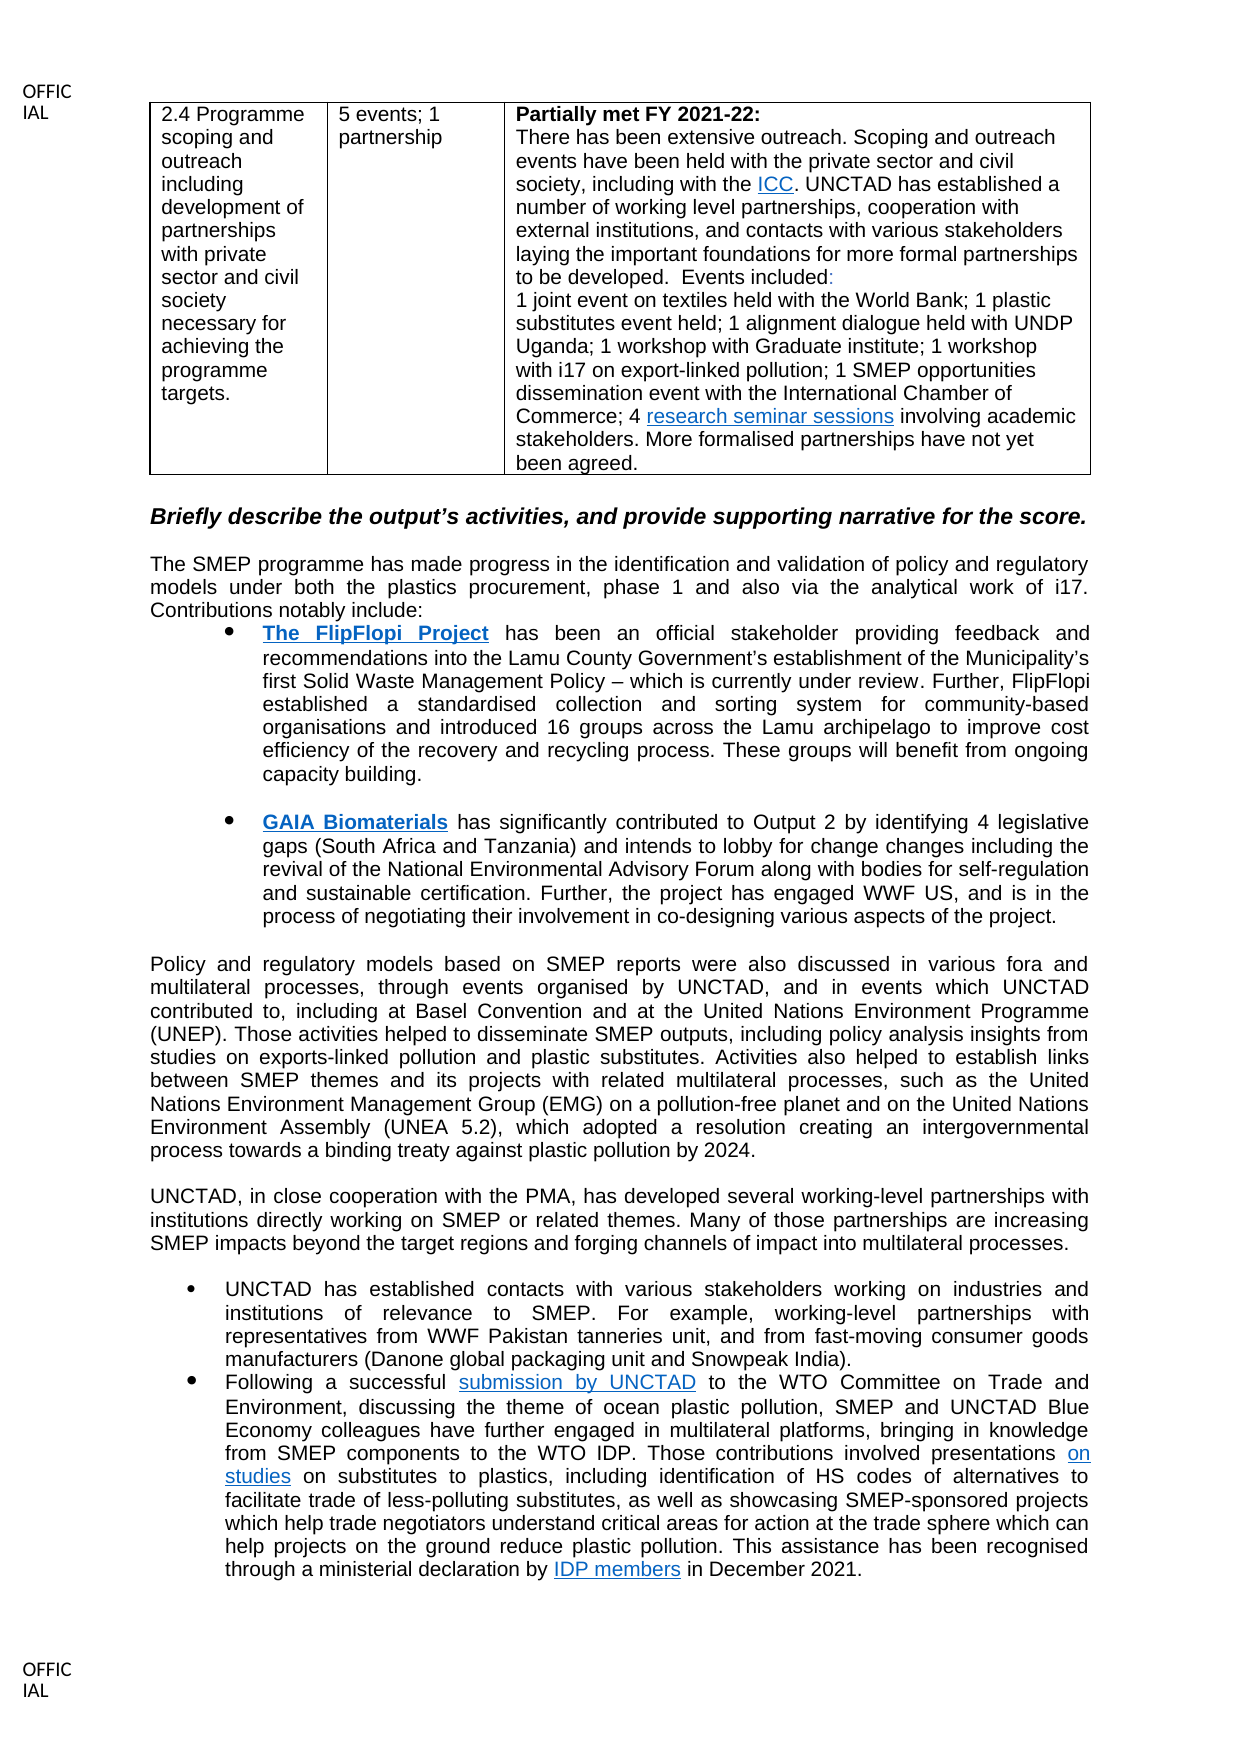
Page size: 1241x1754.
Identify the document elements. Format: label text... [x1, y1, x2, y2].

text UNCTAD, in close cooperation with the PMA, has developed several working-level partnerships with institutions directly working on SMEP or related themes. Many of those partnerships are increasing SMEP impacts beyond the target regions and forging channels of impact into multilateral processes. [150, 1185, 1090, 1255]
text Policy and regulatory models based on SMEP reports were also discussed in various fora and multilateral processes, through events organised by UNCTAD, and in events which UNCTAD contributed to, including at Basel Convention and at the United Nations Environment Programme (UNEP). Those activities helped to disseminate SMEP outputs, including policy analysis insights from studies on exports-linked pollution and plastic substitutes. Activities also helped to establish links between SMEP themes and its projects with related multilateral processes, such as the United Nations Environment Management Group (EMG) on a pollution-free planet and on the United Nations Environment Assembly (UNEA 5.2), which adopted a resolution creating an intergovernmental process towards a binding treaty against plastic pollution by 2024. [150, 953, 1090, 1162]
list GAIA Biomaterials has significantly contributed to Output 2 by identifying 4 legislative gaps (South Africa and Tanzania) and intends to lobby for change changes including the revival of the National Environmental Advisory Forum along with bodies for self-regulation and sustainable certification. Further, the project has engaged WWF US, and is in the process of negotiating their involvement in co-designing various aspects of the project. [225, 811, 1090, 928]
text The SMEP programme has made progress in the identification and validation of policy and regulatory models under both the plastics procurement, phase 1 and also via the analytical work of i17. Contributions notably include: [150, 552, 1090, 622]
list The FlipFlopi Project has been an official stakeholder providing feedback and recommendations into the Lamu County Government’s establishment of the Municipality’s first Solid Waste Management Policy – which is currently under review. Further, FlipFlopi established a standardised collection and sorting system for community-based organisations and introduced 16 groups across the Lamu archipelago to improve cost efficiency of the recovery and recycling process. These groups will benefit from ongoing capacity building. [225, 622, 1090, 786]
table_cell 5 events; 1 partnership [328, 103, 504, 474]
list UNCTAD has established contacts with various stakeholders working on industries and institutions of relevance to SMEP. For example, working-level partnerships with representatives from WWF Pakistan tanneries unit, and from fast-moving consumer goods manufacturers (Danone global packaging unit and Snowpeak India). [187, 1278, 1090, 1371]
text Briefly describe the output’s activities, and provide supporting narrative for the score. [150, 503, 1090, 529]
table_cell Partially met FY 2021-22: There has been extensive outreach. Scoping and outreach events have been held with the private sector and civil society, including with the ICC. UNCTAD has established a number of working level partnerships, cooperation with external institutions, and contacts with various stakeholders laying the important foundations for more formal partnerships to be developed. Events included: 1 joint event on textiles held with the World Bank; 1 plastic substitutes event held; 1 alignment dialogue held with UNDP Uganda; 1 workshop with Graduate institute; 1 workshop with i17 on export-linked pollution; 1 SMEP opportunities dissemination event with the International Chamber of Commerce; 4 research seminar sessions involving academic stakeholders. More formalised partnerships have not yet been agreed. [505, 103, 1090, 474]
list Following a successful submission by UNCTAD to the WTO Committee on Trade and Environment, discussing the theme of ocean plastic pollution, SMEP and UNCTAD Blue Economy colleagues have further engaged in multilateral platforms, bringing in knowledge from SMEP components to the WTO IDP. Those contributions involved presentations on studies on substitutes to plastics, including identification of HS codes of alternatives to facilitate trade of less-polluting substitutes, as well as showcasing SMEP-sponsored projects which help trade negotiators understand critical areas for action at the trade sphere which can help projects on the ground reduce plastic pollution. This assistance has been recognised through a ministerial declaration by IDP members in December 2021. [187, 1371, 1090, 1581]
table_cell 2.4 Programme scoping and outreach including development of partnerships with private sector and civil society necessary for achieving the programme targets. [151, 103, 327, 474]
